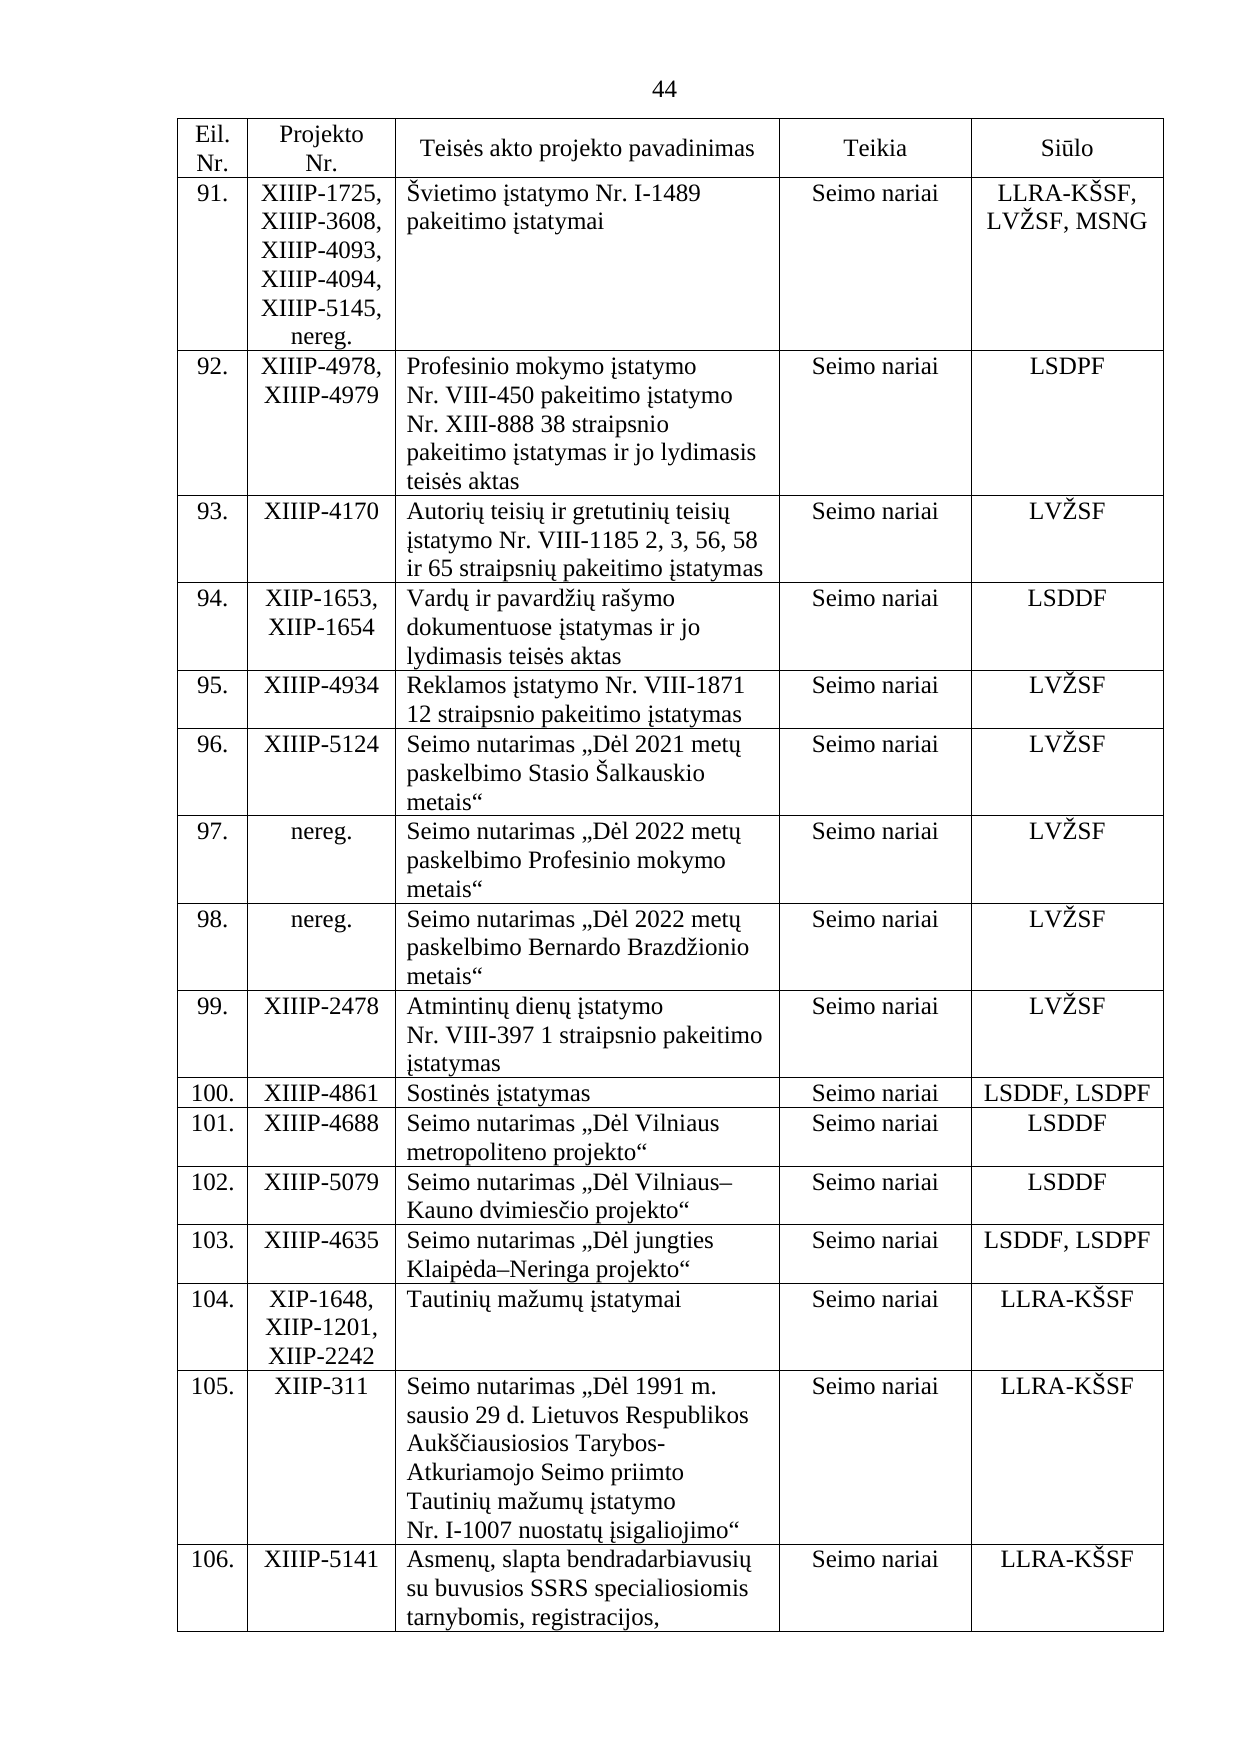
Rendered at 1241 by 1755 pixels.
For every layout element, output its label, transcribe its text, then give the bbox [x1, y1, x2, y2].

table_cell 101. [178, 1108, 247, 1166]
table_cell Seimo nutarimas „Dėl jungties Klaipėda–Neringa projekto“ [396, 1225, 779, 1283]
table_cell LLRA-KŠSF, LVŽSF, MSNG [972, 178, 1163, 350]
table_cell Seimo nariai [780, 496, 971, 582]
table_cell XIIIP-1725, XIIIP-3608, XIIIP-4093, XIIIP-4094, XIIIP-5145, nereg. [248, 178, 395, 350]
table_cell Seimo nariai [780, 904, 971, 990]
table_cell Seimo nutarimas „Dėl Vilniaus metropoliteno projekto“ [396, 1108, 779, 1166]
table_cell Seimo nariai [780, 1545, 971, 1631]
table_header Teisės akto projekto pavadinimas [396, 119, 779, 177]
table_cell nereg. [248, 904, 395, 990]
table_cell LVŽSF [972, 671, 1163, 728]
table_cell Seimo nariai [780, 1167, 971, 1224]
table_cell 100. [178, 1078, 247, 1107]
table_header Eil. Nr. [178, 119, 247, 177]
table_cell LSDDF [972, 583, 1163, 669]
table_cell LLRA-KŠSF [972, 1371, 1163, 1543]
table_cell LVŽSF [972, 496, 1163, 582]
table_cell XIIIP-5079 [248, 1167, 395, 1224]
table_cell Vardų ir pavardžių rašymo dokumentuose įstatymas ir jo lydimasis teisės aktas [396, 583, 779, 669]
table_cell LSDDF [972, 1108, 1163, 1166]
table_cell nereg. [248, 816, 395, 903]
table_cell Seimo nariai [780, 351, 971, 495]
table_cell XIIIP-4978, XIIIP-4979 [248, 351, 395, 495]
table_cell XIIIP-4861 [248, 1078, 395, 1107]
table_cell LLRA-KŠSF [972, 1545, 1163, 1631]
table_cell Švietimo įstatymo Nr. I-1489 pakeitimo įstatymai [396, 178, 779, 350]
table_cell 92. [178, 351, 247, 495]
table_cell Seimo nutarimas „Dėl 2022 metų paskelbimo Bernardo Brazdžionio metais“ [396, 904, 779, 990]
table_cell XIIIP-5141 [248, 1545, 395, 1631]
table_cell Profesinio mokymo įstatymo Nr. VIII-450 pakeitimo įstatymo Nr. XIII-888 38 straipsnio pakeitimo įstatymas ir jo lydimasis teisės aktas [396, 351, 779, 495]
table_cell 99. [178, 991, 247, 1077]
table_cell Seimo nutarimas „Dėl 1991 m. sausio 29 d. Lietuvos Respublikos Aukščiausiosios Tarybos- Atkuriamojo Seimo priimto Tautinių mažumų įstatymo Nr. I-1007 nuostatų įsigaliojimo“ [396, 1371, 779, 1543]
table_cell Seimo nariai [780, 583, 971, 669]
table_cell XIIIP-5124 [248, 729, 395, 815]
table_header Siūlo [972, 119, 1163, 177]
table_cell LSDDF [972, 1167, 1163, 1224]
table_cell XIIIP-4934 [248, 671, 395, 728]
table_cell Seimo nariai [780, 816, 971, 903]
table_cell LSDPF [972, 351, 1163, 495]
table_cell LLRA-KŠSF [972, 1284, 1163, 1370]
table_cell 95. [178, 671, 247, 728]
table_cell 105. [178, 1371, 247, 1543]
table_cell XIP-1648, XIIP-1201, XIIP-2242 [248, 1284, 395, 1370]
table_cell Sostinės įstatymas [396, 1078, 779, 1107]
table_cell LSDDF, LSDPF [972, 1078, 1163, 1107]
table_cell 97. [178, 816, 247, 903]
table_cell Seimo nutarimas „Dėl 2022 metų paskelbimo Profesinio mokymo metais“ [396, 816, 779, 903]
table_cell 93. [178, 496, 247, 582]
table_cell XIIP-311 [248, 1371, 395, 1543]
table_cell Reklamos įstatymo Nr. VIII-1871 12 straipsnio pakeitimo įstatymas [396, 671, 779, 728]
table_cell 103. [178, 1225, 247, 1283]
table_cell 104. [178, 1284, 247, 1370]
table_cell Seimo nariai [780, 1371, 971, 1543]
table_cell 106. [178, 1545, 247, 1631]
table_cell Seimo nariai [780, 1225, 971, 1283]
table_cell 102. [178, 1167, 247, 1224]
table_cell XIIIP-4635 [248, 1225, 395, 1283]
table_cell LSDDF, LSDPF [972, 1225, 1163, 1283]
table_cell 98. [178, 904, 247, 990]
table_cell Seimo nariai [780, 178, 971, 350]
table_cell Tautinių mažumų įstatymai [396, 1284, 779, 1370]
table_cell Seimo nariai [780, 1284, 971, 1370]
table_cell 91. [178, 178, 247, 350]
table_cell Seimo nariai [780, 729, 971, 815]
table_cell Seimo nariai [780, 1108, 971, 1166]
table_cell LVŽSF [972, 816, 1163, 903]
table_cell Seimo nutarimas „Dėl Vilniaus–Kauno dvimiesčio projekto“ [396, 1167, 779, 1224]
table_cell Asmenų, slapta bendradarbiavusių su buvusios SSRS specialiosiomis tarnybomis, registracijos, [396, 1545, 779, 1631]
table_cell LVŽSF [972, 991, 1163, 1077]
table_cell Seimo nariai [780, 671, 971, 728]
table_cell LVŽSF [972, 729, 1163, 815]
table_cell Atmintinų dienų įstatymo Nr. VIII-397 1 straipsnio pakeitimo įstatymas [396, 991, 779, 1077]
table_cell XIIIP-2478 [248, 991, 395, 1077]
table_cell XIIP-1653, XIIP-1654 [248, 583, 395, 669]
table_header Projekto Nr. [248, 119, 395, 177]
table_cell Seimo nutarimas „Dėl 2021 metų paskelbimo Stasio Šalkauskio metais“ [396, 729, 779, 815]
table_cell LVŽSF [972, 904, 1163, 990]
table_cell XIIIP-4170 [248, 496, 395, 582]
table_cell XIIIP-4688 [248, 1108, 395, 1166]
table_cell Seimo nariai [780, 991, 971, 1077]
table_cell 96. [178, 729, 247, 815]
table_header Teikia [780, 119, 971, 177]
table_cell 94. [178, 583, 247, 669]
table_cell Autorių teisių ir gretutinių teisių įstatymo Nr. VIII-1185 2, 3, 56, 58 ir 65 straipsnių pakeitimo įstatymas [396, 496, 779, 582]
table_cell Seimo nariai [780, 1078, 971, 1107]
